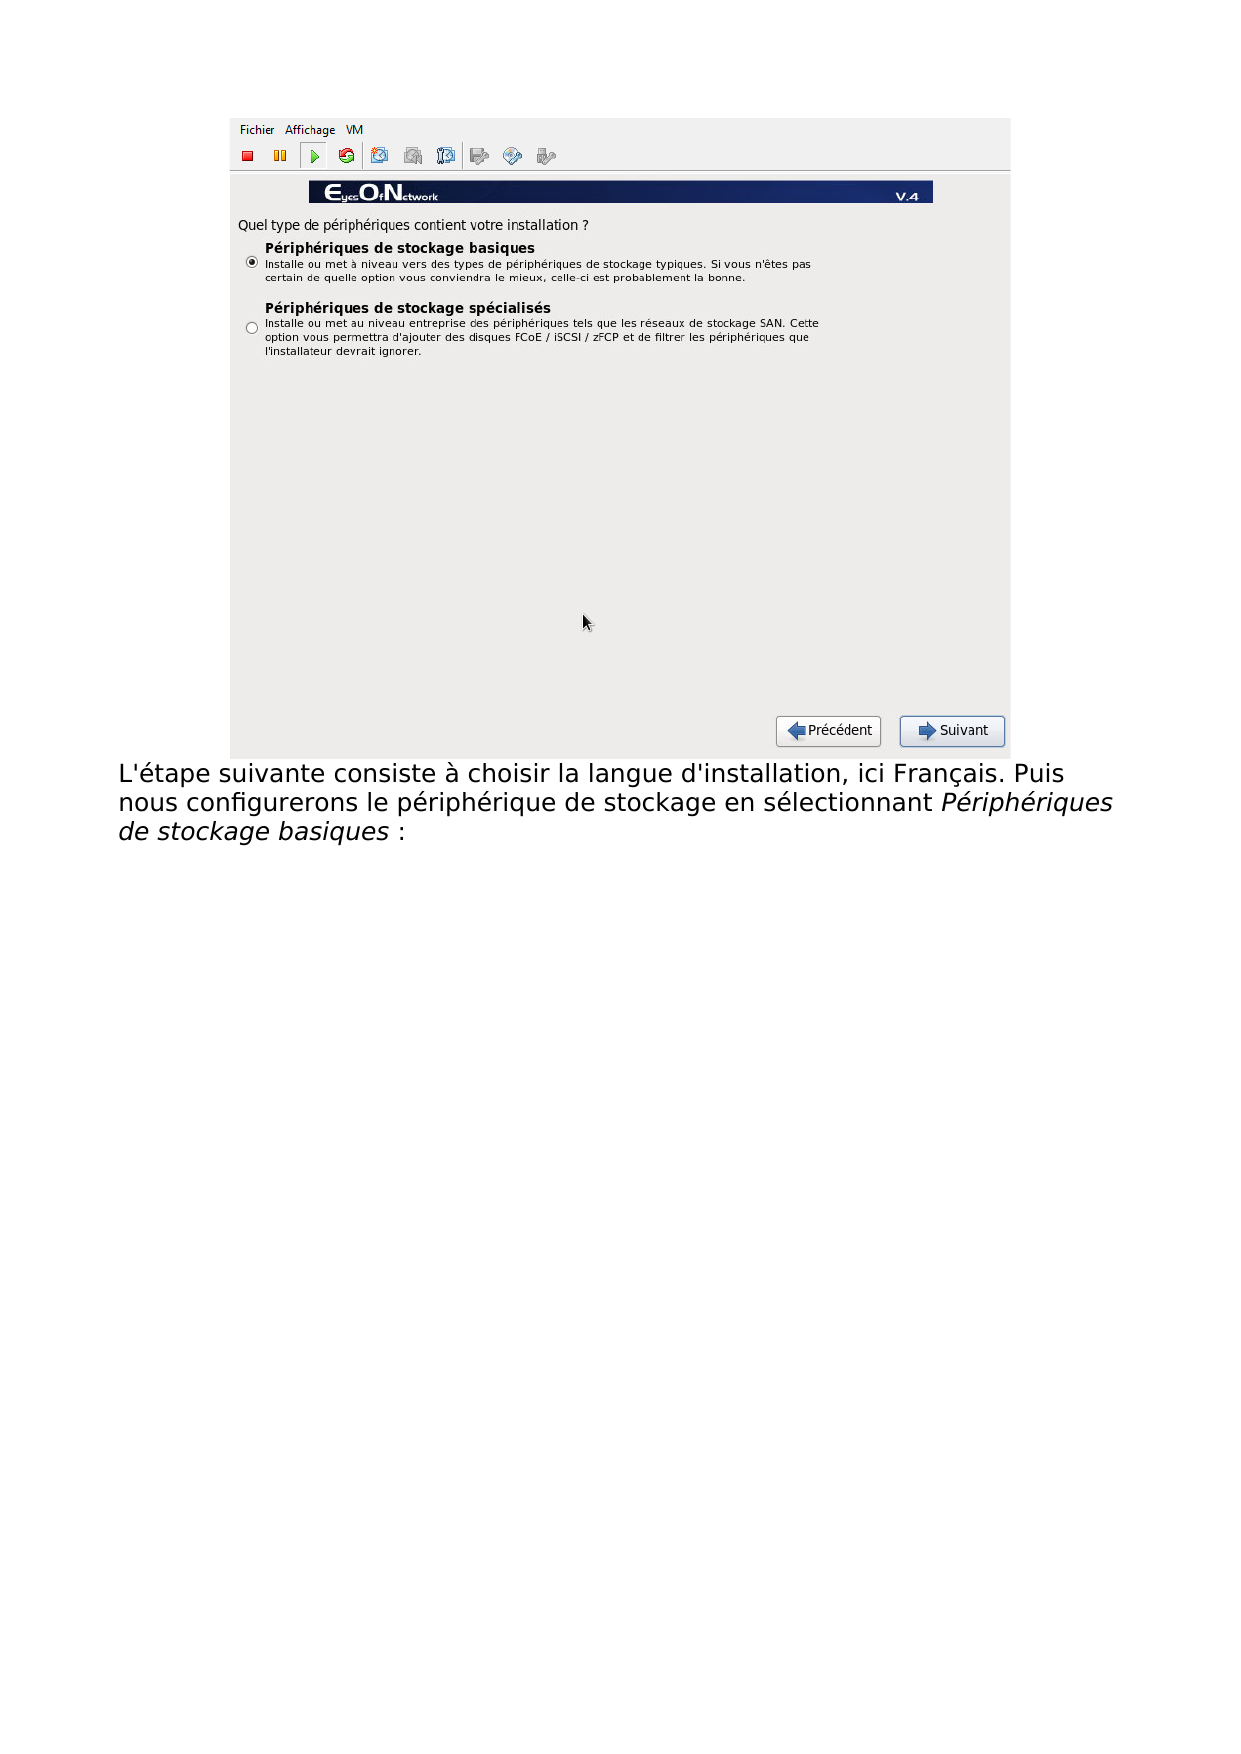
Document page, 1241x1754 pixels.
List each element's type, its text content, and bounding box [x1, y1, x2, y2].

text L'étape suivante consiste à choisir la langue d'installation, ici Français. Puis nous configurerons le périphérique de stockage en sélectionnant Périphériques de stockage basiques : [118, 118, 1122, 846]
picture [229, 118, 1011, 759]
